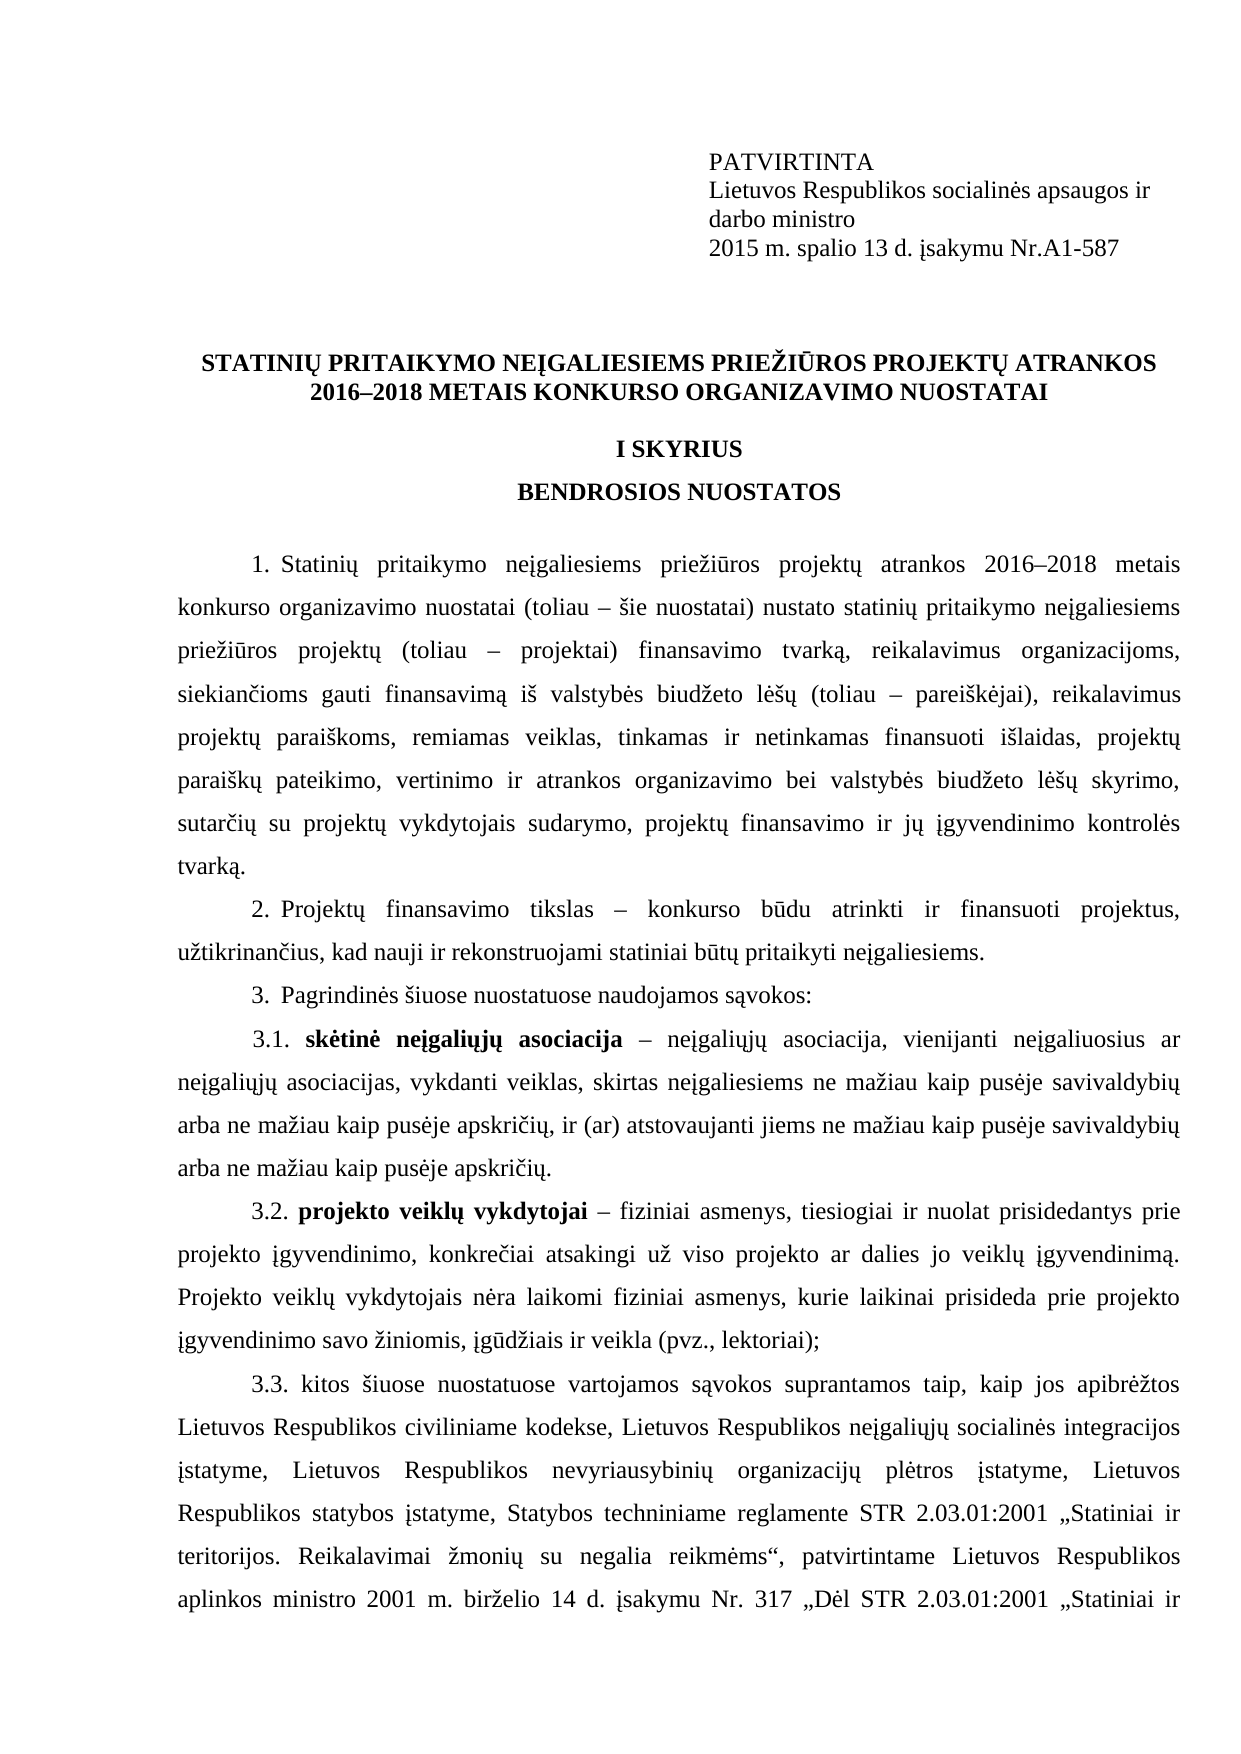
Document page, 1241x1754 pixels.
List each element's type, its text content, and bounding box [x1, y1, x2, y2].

text I SKYRIUS [177, 434, 1181, 463]
text 2. Projektų finansavimo tikslas – konkurso būdu atrinkti ir finansuoti projektus, užtikrinančius, kad nauji ir rekonstruojami statiniai būtų pritaikyti neįgaliesiems. [177, 894, 1181, 966]
text 3. Pagrindinės šiuose nuostatuose naudojamos sąvokos: [177, 981, 1181, 1009]
text 1. Statinių pritaikymo neįgaliesiems priežiūros projektų atrankos 2016–2018 metais konkurso organizavimo nuostatai (toliau – šie nuostatai) nustato statinių pritaikymo neįgaliesiems priežiūros projektų (toliau – projektai) finansavimo tvarką, reikalavimus organizacijoms, siekiančioms gauti finansavimą iš valstybės biudžeto lėšų (toliau – pareiškėjai), reikalavimus projektų paraiškoms, remiamas veiklas, tinkamas ir netinkamas finansuoti išlaidas, projektų paraiškų pateikimo, vertinimo ir atrankos organizavimo bei valstybės biudžeto lėšų skyrimo, sutarčių su projektų vykdytojais sudarymo, projektų finansavimo ir jų įgyvendinimo kontrolės tvarką. [177, 549, 1181, 880]
text 3.2. projekto veiklų vykdytojai – fiziniai asmenys, tiesiogiai ir nuolat prisidedantys prie projekto įgyvendinimo, konkrečiai atsakingi už viso projekto ar dalies jo veiklų įgyvendinimą. Projekto veiklų vykdytojais nėra laikomi fiziniai asmenys, kurie laikinai prisideda prie projekto įgyvendinimo savo žiniomis, įgūdžiais ir veikla (pvz., lektoriai); [177, 1196, 1181, 1354]
text STATINIŲ PRITAIKYMO NEĮGALIESIEMS PRIEŽIŪROS PROJEKTŲ ATRANKOS 2016–2018 METAIS KONKURSO ORGANIZAVIMO NUOSTATAI [177, 348, 1181, 406]
text 2015 m. spalio 13 d. įsakymu Nr.A1-587 [709, 233, 1181, 262]
text Lietuvos Respublikos socialinės apsaugos ir darbo ministro [709, 176, 1181, 233]
text 3.3. kitos šiuose nuostatuose vartojamos sąvokos suprantamos taip, kaip jos apibrėžtos Lietuvos Respublikos civiliniame kodekse, Lietuvos Respublikos neįgaliųjų socialinės integracijos įstatyme, Lietuvos Respublikos nevyriausybinių organizacijų plėtros įstatyme, Lietuvos Respublikos statybos įstatyme, Statybos techniniame reglamente STR 2.03.01:2001 „Statiniai ir teritorijos. Reikalavimai žmonių su negalia reikmėms“, patvirtintame Lietuvos Respublikos aplinkos ministro 2001 m. birželio 14 d. įsakymu Nr. 317 „Dėl STR 2.03.01:2001 „Statiniai ir [177, 1369, 1181, 1613]
text 3.1. skėtinė neįgaliųjų asociacija – neįgaliųjų asociacija, vienijanti neįgaliuosius ar neįgaliųjų asociacijas, vykdanti veiklas, skirtas neįgaliesiems ne mažiau kaip pusėje savivaldybių arba ne mažiau kaip pusėje apskričių, ir (ar) atstovaujanti jiems ne mažiau kaip pusėje savivaldybių arba ne mažiau kaip pusėje apskričių. [177, 1024, 1181, 1182]
text BENDROSIOS NUOSTATOS [177, 477, 1181, 506]
text PATVIRTINTA [709, 147, 1181, 176]
